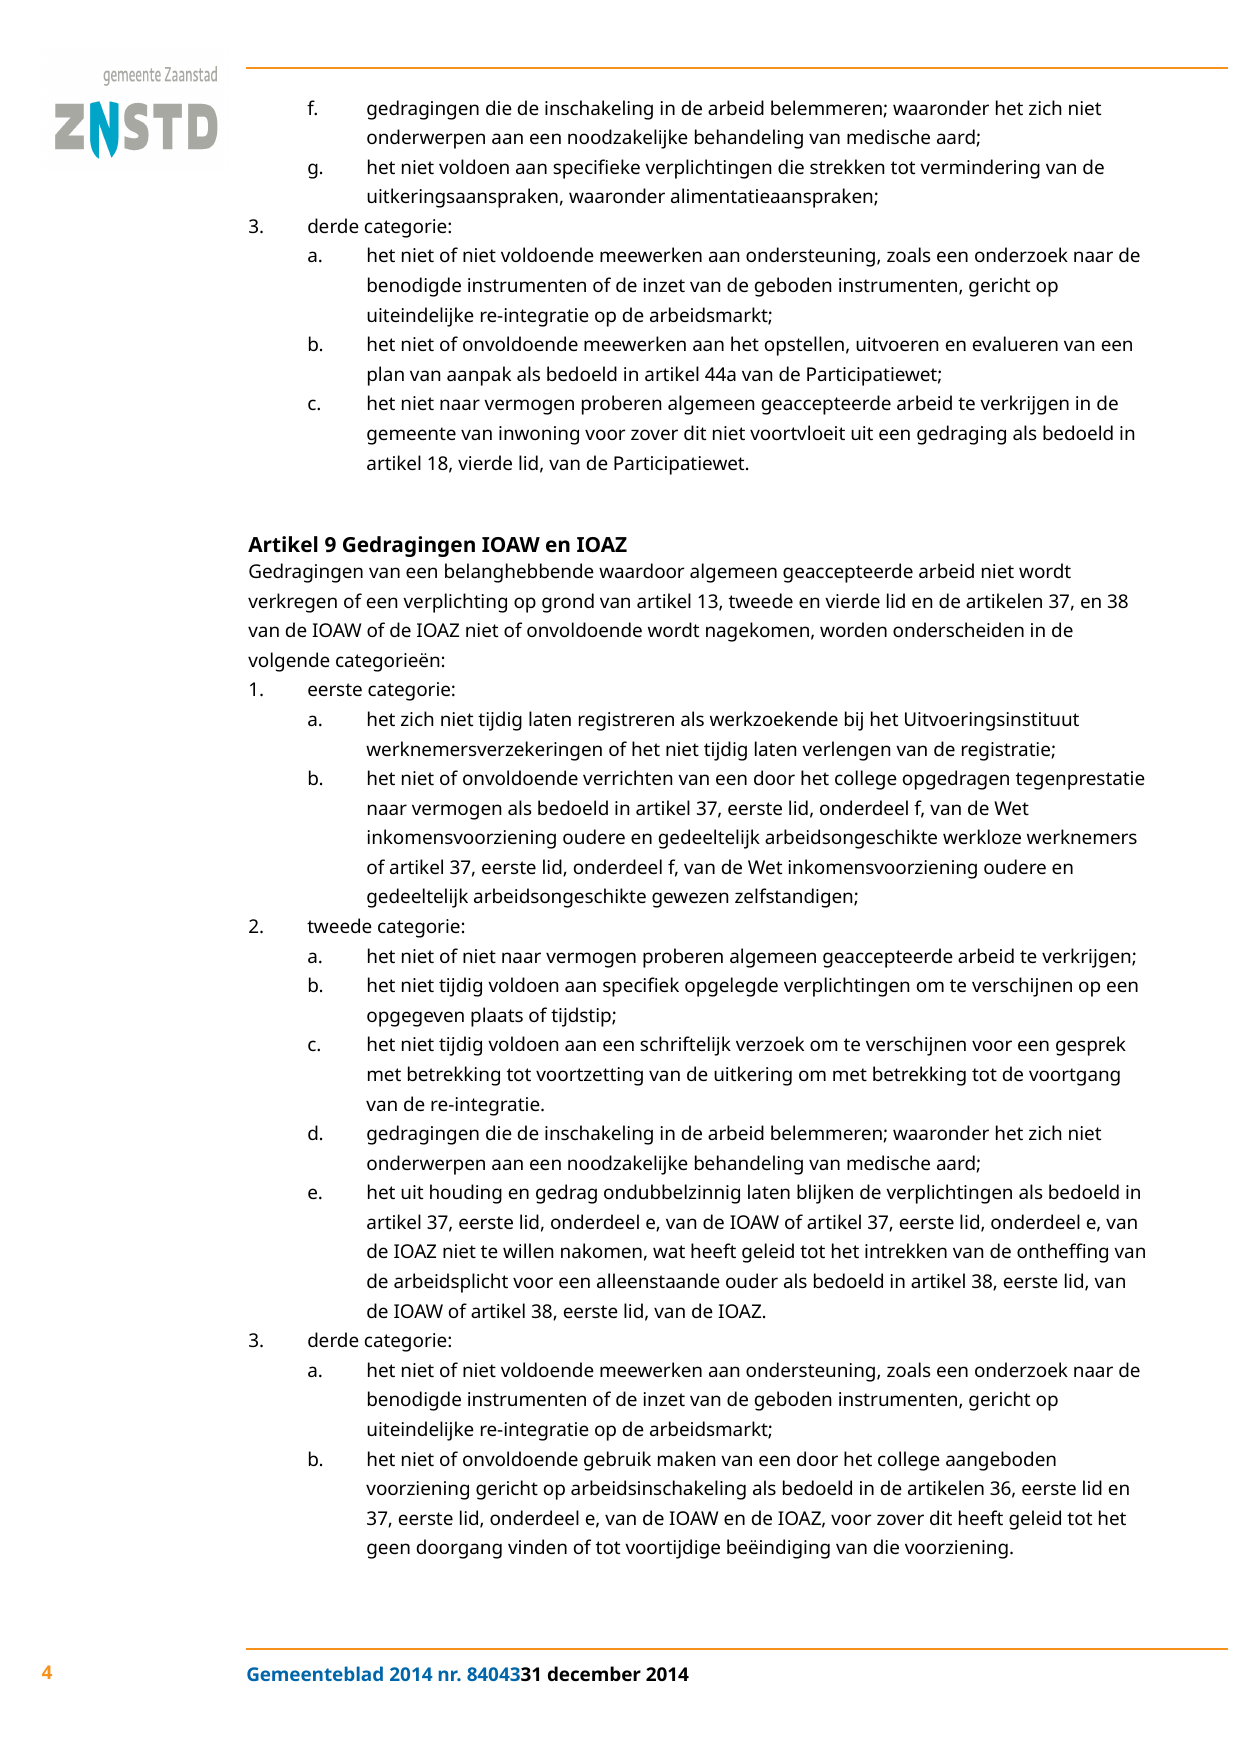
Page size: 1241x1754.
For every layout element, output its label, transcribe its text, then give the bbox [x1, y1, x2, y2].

list het niet of niet voldoende meewerken aan ondersteuning, zoals een onderzoek naar de benodigde instrumenten of de inzet van de geboden instrumenten, gericht op uiteindelijke re-integratie op de arbeidsmarkt; [307, 243, 1152, 328]
text Gedragingen van een belanghebbende waardoor algemeen geaccepteerde arbeid niet wordt verkregen of een verplichting op grond van artikel 13, tweede en vierde lid en de artikelen 37, en 38 van de IOAW of de IOAZ niet of onvoldoende wordt nagekomen, worden onderscheiden in de volgende categorieën: [248, 558, 1152, 673]
text Artikel 9 Gedragingen IOAW en IOAZ [248, 530, 1152, 558]
list het niet naar vermogen proberen algemeen geaccepteerde arbeid te verkrijgen in de gemeente van inwoning voor zover dit niet voortvloeit uit een gedraging als bedoeld in artikel 18, vierde lid, van de Participatiewet. [307, 391, 1152, 476]
list het niet of onvoldoende verrichten van een door het college opgedragen tegenprestatie naar vermogen als bedoeld in artikel 37, eerste lid, onderdeel f, van de Wet inkomensvoorziening oudere en gedeeltelijk arbeidsongeschikte werkloze werknemers of artikel 37, eerste lid, onderdeel f, van de Wet inkomensvoorziening oudere en gedeeltelijk arbeidsongeschikte gewezen zelfstandigen; [307, 765, 1152, 909]
list het niet tijdig voldoen aan een schriftelijk verzoek om te verschijnen voor een gesprek met betrekking tot voortzetting van de uitkering om met betrekking tot de voortgang van de re-integratie. [307, 1032, 1152, 1116]
list gedragingen die de inschakeling in de arbeid belemmeren; waaronder het zich niet onderwerpen aan een noodzakelijke behandeling van medische aard; [307, 1120, 1152, 1176]
list het zich niet tijdig laten registreren als werkzoekende bij het Uitvoeringsinstituut werknemersverzekeringen of het niet tijdig laten verlengen van de registratie; [307, 706, 1152, 761]
list eerste categorie: [248, 677, 1152, 702]
list het niet voldoen aan specifieke verplichtingen die strekken tot vermindering van de uitkeringsaanspraken, waaronder alimentatieaanspraken; [307, 154, 1152, 209]
list het uit houding en gedrag ondubbelzinnig laten blijken de verplichtingen als bedoeld in artikel 37, eerste lid, onderdeel e, van de IOAW of artikel 37, eerste lid, onderdeel e, van de IOAZ niet te willen nakomen, wat heeft geleid tot het intrekken van de ontheffing van de arbeidsplicht voor een alleenstaande ouder als bedoeld in artikel 38, eerste lid, van de IOAW of artikel 38, eerste lid, van de IOAZ. [307, 1179, 1152, 1323]
list tweede categorie: [248, 913, 1152, 939]
list het niet of onvoldoende gebruik maken van een door het college aangeboden voorziening gericht op arbeidsinschakeling als bedoeld in de artikelen 36, eerste lid en 37, eerste lid, onderdeel e, van de IOAW en de IOAZ, voor zover dit heeft geleid tot het geen doorgang vinden of tot voortijdige beëindiging van die voorziening. [307, 1446, 1152, 1560]
list gedragingen die de inschakeling in de arbeid belemmeren; waaronder het zich niet onderwerpen aan een noodzakelijke behandeling van medische aard; [307, 95, 1152, 150]
list het niet tijdig voldoen aan specifiek opgelegde verplichtingen om te verschijnen op een opgegeven plaats of tijdstip; [307, 972, 1152, 1028]
list het niet of onvoldoende meewerken aan het opstellen, uitvoeren en evalueren van een plan van aanpak als bedoeld in artikel 44a van de Participatiewet; [307, 331, 1152, 387]
list derde categorie: [248, 213, 1152, 239]
picture [41, 47, 231, 172]
list het niet of niet voldoende meewerken aan ondersteuning, zoals een onderzoek naar de benodigde instrumenten of de inzet van de geboden instrumenten, gericht op uiteindelijke re-integratie op de arbeidsmarkt; [307, 1357, 1152, 1442]
list het niet of niet naar vermogen proberen algemeen geaccepteerde arbeid te verkrijgen; [307, 943, 1152, 968]
list derde categorie: [248, 1327, 1152, 1353]
